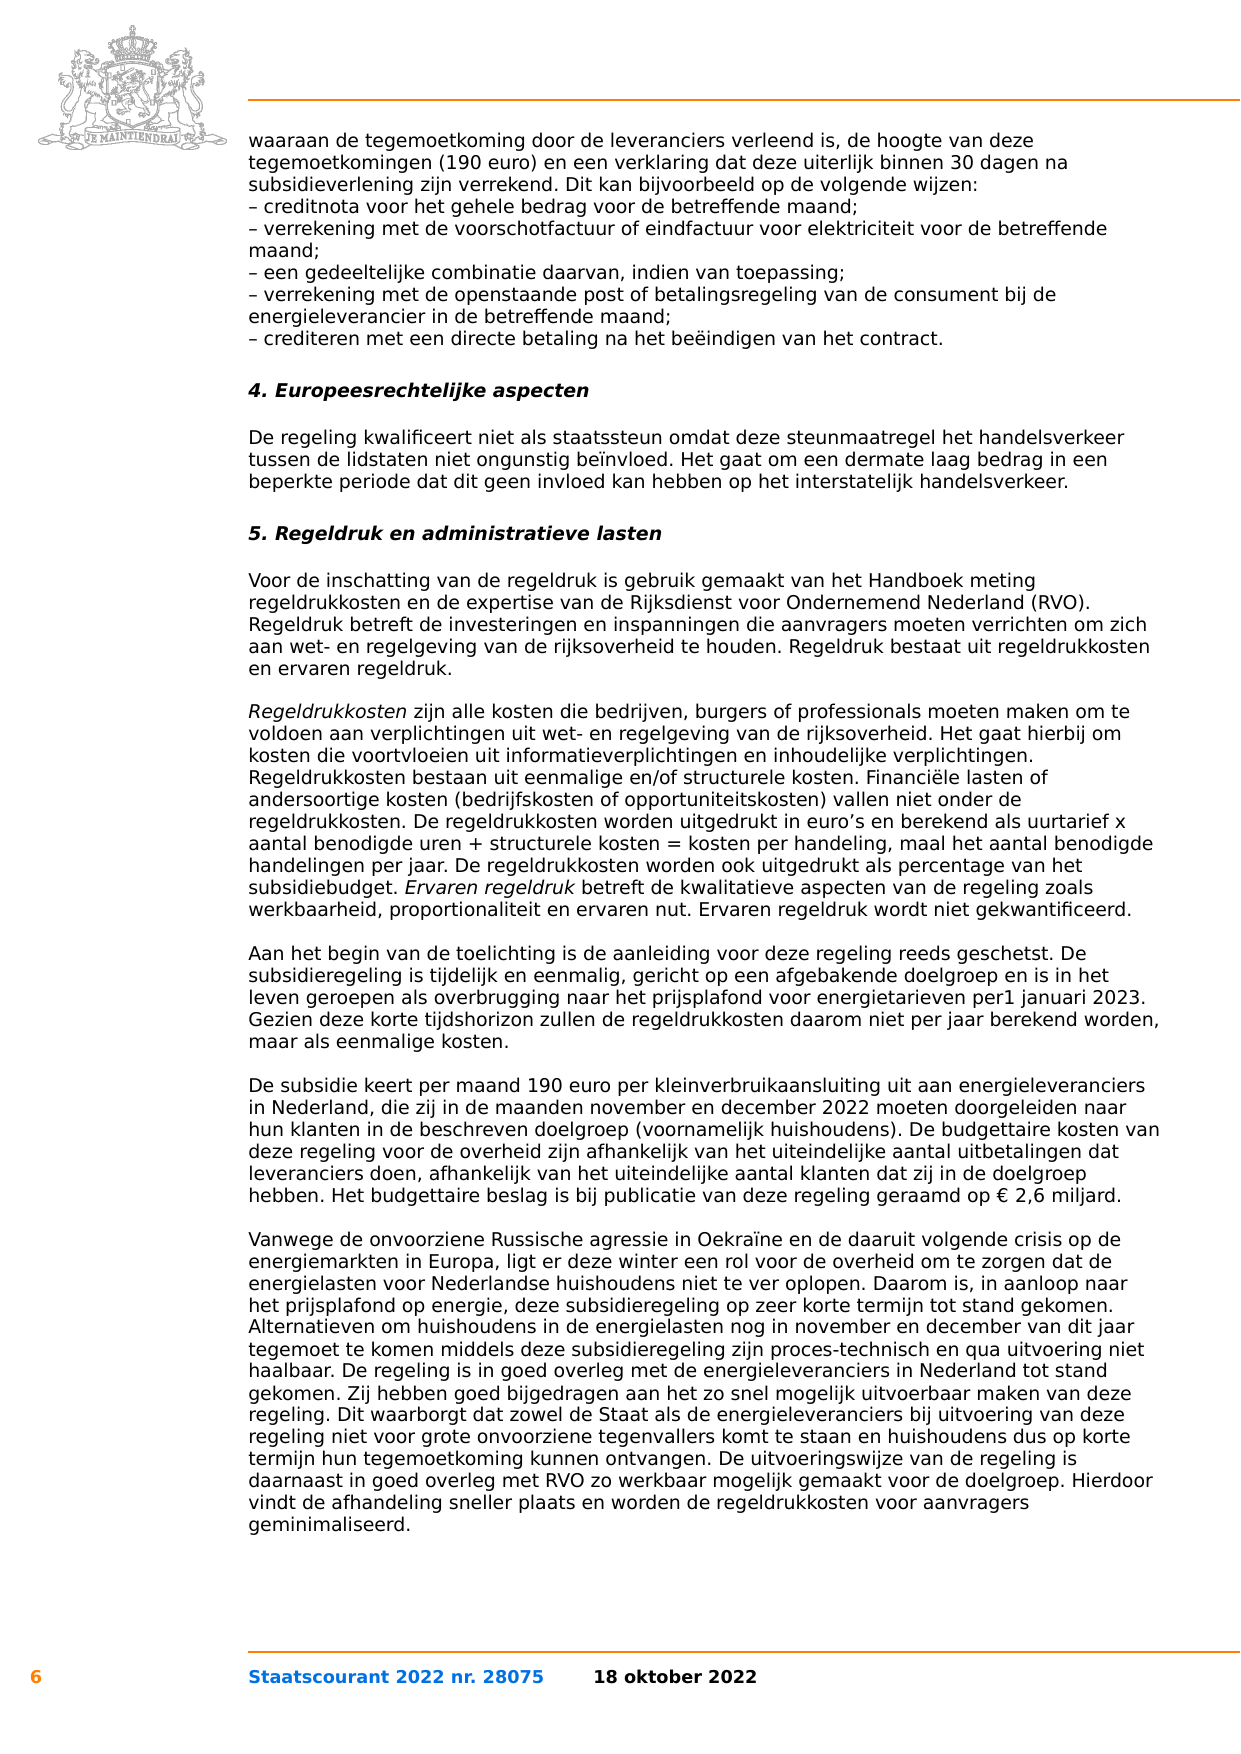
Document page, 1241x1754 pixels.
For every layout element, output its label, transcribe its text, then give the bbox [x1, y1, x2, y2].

text Vanwege de onvoorziene Russische agressie in Oekraïne en de daaruit volgende crisis op de energiemarkten in Europa, ligt er deze winter een rol voor de overheid om te zorgen dat de energielasten voor Nederlandse huishoudens niet te ver oplopen. Daarom is, in aanloop naar het prijsplafond op energie, deze subsidieregeling op zeer korte termijn tot stand gekomen. Alternatieven om huishoudens in de energielasten nog in november en december van dit jaar tegemoet te komen middels deze subsidieregeling zijn proces-technisch en qua uitvoering niet haalbaar. De regeling is in goed overleg met de energieleveranciers in Nederland tot stand gekomen. Zij hebben goed bijgedragen aan het zo snel mogelijk uitvoerbaar maken van deze regeling. Dit waarborgt dat zowel de Staat als de energieleveranciers bij uitvoering van deze regeling niet voor grote onvoorziene tegenvallers komt te staan en huishoudens dus op korte termijn hun tegemoetkoming kunnen ontvangen. De uitvoeringswijze van de regeling is daarnaast in goed overleg met RVO zo werkbaar mogelijk gemaakt voor de doelgroep. Hierdoor vindt de afhandeling sneller plaats en worden de regeldrukkosten voor aanvragers geminimaliseerd. [248, 1228, 1163, 1536]
text – crediteren met een directe betaling na het beëindigen van het contract. [248, 328, 1163, 350]
text Voor de inschatting van de regeldruk is gebruik gemaakt van het Handboek meting regeldrukkosten en de expertise van de Rijksdienst voor Ondernemend Nederland (RVO). Regeldruk betreft de investeringen en inspanningen die aanvragers moeten verrichten om zich aan wet- en regelgeving van de rijksoverheid te houden. Regeldruk bestaat uit regeldrukkosten en ervaren regeldruk. [248, 569, 1163, 679]
text Aan het begin van de toelichting is de aanleiding voor deze regeling reeds geschetst. De subsidieregeling is tijdelijk en eenmalig, gericht op een afgebakende doelgroep en is in het leven geroepen als overbrugging naar het prijsplafond voor energietarieven per1 januari 2023. Gezien deze korte tijdshorizon zullen de regeldrukkosten daarom niet per jaar berekend worden, maar als eenmalige kosten. [248, 943, 1163, 1053]
text De regeling kwalificeert niet als staatssteun omdat deze steunmaatregel het handelsverkeer tussen de lidstaten niet ongunstig beïnvloed. Het gaat om een dermate laag bedrag in een beperkte periode dat dit geen invloed kan hebben op het interstatelijk handelsverkeer. [248, 427, 1163, 493]
text Regeldrukkosten zijn alle kosten die bedrijven, burgers of professionals moeten maken om te voldoen aan verplichtingen uit wet- en regelgeving van de rijksoverheid. Het gaat hierbij om kosten die voortvloeien uit informatieverplichtingen en inhoudelijke verplichtingen. Regeldrukkosten bestaan uit eenmalige en/of structurele kosten. Financiële lasten of andersoortige kosten (bedrijfskosten of opportuniteitskosten) vallen niet onder de regeldrukkosten. De regeldrukkosten worden uitgedrukt in euro’s en berekend als uurtarief x aantal benodigde uren + structurele kosten = kosten per handeling, maal het aantal benodigde handelingen per jaar. De regeldrukkosten worden ook uitgedrukt als percentage van het subsidiebudget. Ervaren regeldruk betreft de kwalitatieve aspecten van de regeling zoals werkbaarheid, proportionaliteit en ervaren nut. Ervaren regeldruk wordt niet gekwantificeerd. [248, 701, 1163, 921]
text waaraan de tegemoetkoming door de leveranciers verleend is, de hoogte van deze tegemoetkomingen (190 euro) en een verklaring dat deze uiterlijk binnen 30 dagen na subsidieverlening zijn verrekend. Dit kan bijvoorbeeld op de volgende wijzen: [248, 130, 1163, 196]
subtitle 5. Regeldruk en administratieve lasten [248, 523, 1163, 544]
text – een gedeeltelijke combinatie daarvan, indien van toepassing; [248, 262, 1163, 284]
text De subsidie keert per maand 190 euro per kleinverbruikaansluiting uit aan energieleveranciers in Nederland, die zij in de maanden november en december 2022 moeten doorgeleiden naar hun klanten in de beschreven doelgroep (voornamelijk huishoudens). De budgettaire kosten van deze regeling voor de overheid zijn afhankelijk van het uiteindelijke aantal uitbetalingen dat leveranciers doen, afhankelijk van het uiteindelijke aantal klanten dat zij in de doelgroep hebben. Het budgettaire beslag is bij publicatie van deze regeling geraamd op € 2,6 miljard. [248, 1075, 1163, 1207]
subtitle 4. Europeesrechtelijke aspecten [248, 380, 1163, 402]
text – verrekening met de voorschotfactuur of eindfactuur voor elektriciteit voor de betreffende maand; [248, 218, 1163, 262]
text – verrekening met de openstaande post of betalingsregeling van de consument bij de energieleverancier in de betreffende maand; [248, 284, 1163, 328]
text – creditnota voor het gehele bedrag voor de betreffende maand; [248, 196, 1163, 218]
picture [38, 25, 227, 150]
